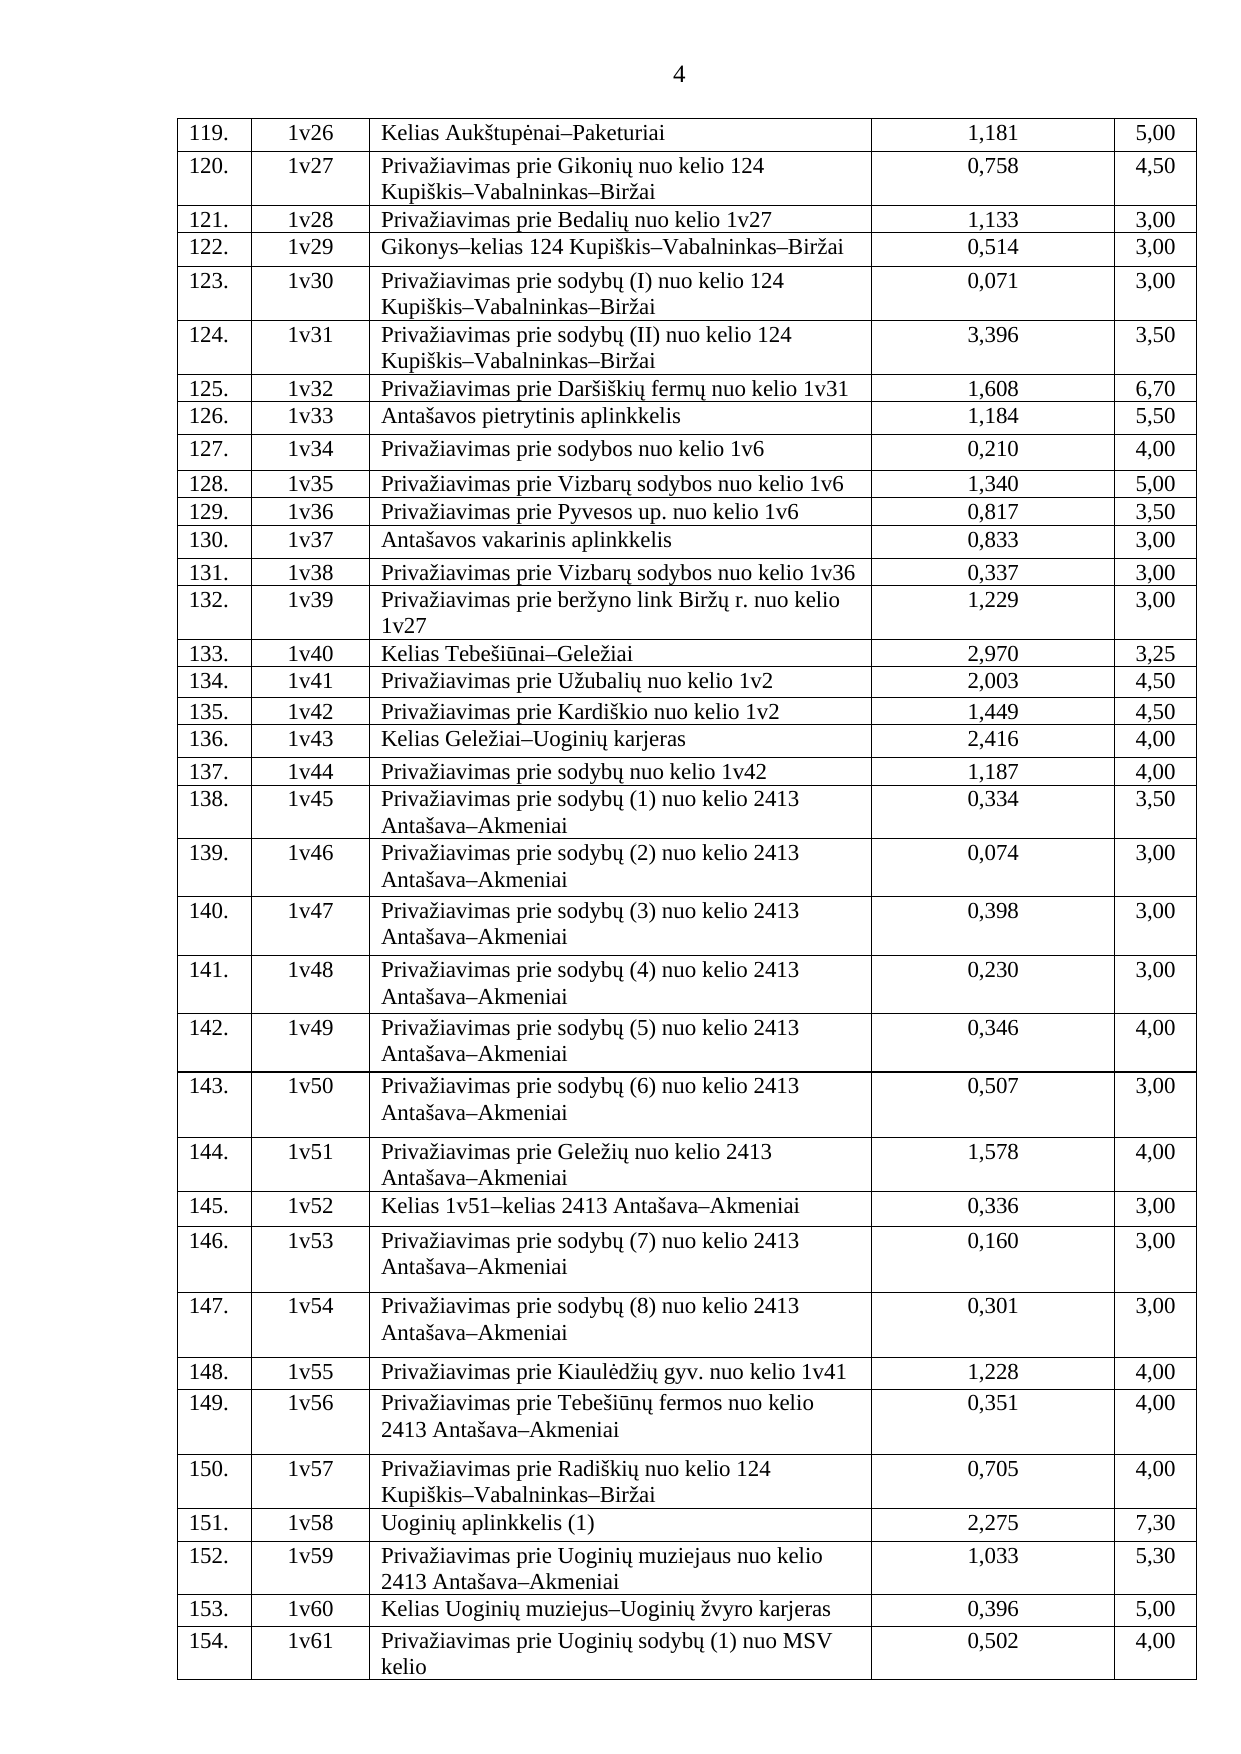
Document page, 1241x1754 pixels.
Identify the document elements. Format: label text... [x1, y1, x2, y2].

table_cell 1v37 [252, 526, 369, 558]
table_cell 1v31 [252, 321, 369, 373]
table_cell 2,416 [872, 725, 1114, 757]
table_cell Privažiavimas prie sodybų (1) nuo kelio 2413 Antašava–Akmeniai [370, 786, 871, 838]
table_cell 1,449 [872, 698, 1114, 724]
table_cell 3,00 [1115, 526, 1196, 558]
table_cell Privažiavimas prie sodybų (I) nuo kelio 124 Kupiškis–Vabalninkas–Biržai [370, 267, 871, 320]
table_cell 3,00 [1115, 206, 1196, 232]
table_cell 0,074 [872, 839, 1114, 896]
table_cell 0,817 [872, 498, 1114, 525]
table_cell Privažiavimas prie Uoginių muziejaus nuo kelio 2413 Antašava–Akmeniai [370, 1542, 871, 1594]
table_cell 3,50 [1115, 498, 1196, 525]
table_cell 1v56 [252, 1390, 369, 1454]
table_cell 1v40 [252, 640, 369, 666]
table_cell Privažiavimas prie sodybos nuo kelio 1v6 [370, 435, 871, 469]
table_cell Kelias 1v51–kelias 2413 Antašava–Akmeniai [370, 1192, 871, 1226]
table_cell 1v45 [252, 786, 369, 838]
table_cell 6,70 [1115, 375, 1196, 401]
table_cell 2,970 [872, 640, 1114, 666]
table_cell 1,228 [872, 1358, 1114, 1388]
table_cell 3,50 [1115, 321, 1196, 373]
table_cell 4,00 [1115, 758, 1196, 784]
table_cell 1v46 [252, 839, 369, 896]
table_cell 0,396 [872, 1595, 1114, 1626]
table_cell 122. [178, 233, 251, 266]
table_cell 3,00 [1115, 267, 1196, 320]
table_cell Kelias Aukštupėnai–Paketuriai [370, 119, 871, 151]
table_cell 1v59 [252, 1542, 369, 1594]
table_cell 0,346 [872, 1014, 1114, 1071]
table_cell 1v49 [252, 1014, 369, 1071]
table_cell 1v32 [252, 375, 369, 401]
table_cell 131. [178, 559, 251, 585]
table_cell 1v42 [252, 698, 369, 724]
table_cell 5,00 [1115, 471, 1196, 497]
table_cell 1v34 [252, 435, 369, 469]
table_cell 1,229 [872, 586, 1114, 639]
table_cell 1v33 [252, 402, 369, 434]
table_cell Antašavos pietrytinis aplinkkelis [370, 402, 871, 434]
table_cell 1,578 [872, 1138, 1114, 1191]
table_cell 130. [178, 526, 251, 558]
table_cell 4,00 [1115, 1627, 1196, 1679]
table_cell 1v36 [252, 498, 369, 525]
table_cell 0,160 [872, 1227, 1114, 1292]
table_cell Privažiavimas prie Tebešiūnų fermos nuo kelio 2413 Antašava–Akmeniai [370, 1390, 871, 1454]
table_cell 3,396 [872, 321, 1114, 373]
table_cell Gikonys–kelias 124 Kupiškis–Vabalninkas–Biržai [370, 233, 871, 266]
table_cell 140. [178, 897, 251, 955]
table_cell Privažiavimas prie Pyvesos up. nuo kelio 1v6 [370, 498, 871, 525]
table_cell 138. [178, 786, 251, 838]
table_cell Privažiavimas prie sodybų nuo kelio 1v42 [370, 758, 871, 784]
table_cell Privažiavimas prie sodybų (3) nuo kelio 2413 Antašava–Akmeniai [370, 897, 871, 955]
table_cell 0,833 [872, 526, 1114, 558]
table_cell 149. [178, 1390, 251, 1454]
table_cell 141. [178, 956, 251, 1013]
table_cell 4,00 [1115, 1014, 1196, 1071]
table_cell Kelias Geležiai–Uoginių karjeras [370, 725, 871, 757]
table_cell 125. [178, 375, 251, 401]
table_cell 1v58 [252, 1509, 369, 1541]
table_cell 1v43 [252, 725, 369, 757]
table_cell 3,00 [1115, 233, 1196, 266]
table_cell Kelias Tebešiūnai–Geležiai [370, 640, 871, 666]
table_cell 1v41 [252, 667, 369, 697]
table_cell 1v50 [252, 1073, 369, 1137]
table_cell 0,705 [872, 1455, 1114, 1508]
table_cell 3,00 [1115, 586, 1196, 639]
table_cell 132. [178, 586, 251, 639]
table_cell 136. [178, 725, 251, 757]
table_cell 123. [178, 267, 251, 320]
table_cell 1v52 [252, 1192, 369, 1226]
table_cell 126. [178, 402, 251, 434]
table_cell 134. [178, 667, 251, 697]
table_cell 7,30 [1115, 1509, 1196, 1541]
table_cell 133. [178, 640, 251, 666]
table_cell 0,210 [872, 435, 1114, 469]
table_cell 142. [178, 1014, 251, 1071]
table_cell 0,398 [872, 897, 1114, 955]
table_cell 1v26 [252, 119, 369, 151]
table_cell Uoginių aplinkkelis (1) [370, 1509, 871, 1541]
table_cell 1v48 [252, 956, 369, 1013]
table_cell Privažiavimas prie Geležių nuo kelio 2413 Antašava–Akmeniai [370, 1138, 871, 1191]
table_cell 5,00 [1115, 1595, 1196, 1626]
table_cell 0,514 [872, 233, 1114, 266]
table_cell Privažiavimas prie sodybų (4) nuo kelio 2413 Antašava–Akmeniai [370, 956, 871, 1013]
table_cell Privažiavimas prie sodybų (8) nuo kelio 2413 Antašava–Akmeniai [370, 1293, 871, 1357]
table_cell 1v44 [252, 758, 369, 784]
table_cell 1v54 [252, 1293, 369, 1357]
table_cell 127. [178, 435, 251, 469]
table_cell 0,334 [872, 786, 1114, 838]
table_cell 5,30 [1115, 1542, 1196, 1594]
table_cell 0,351 [872, 1390, 1114, 1454]
table_cell 3,00 [1115, 1192, 1196, 1226]
table_cell 1,184 [872, 402, 1114, 434]
table_cell 121. [178, 206, 251, 232]
table_cell 1v30 [252, 267, 369, 320]
table_cell Privažiavimas prie sodybų (6) nuo kelio 2413 Antašava–Akmeniai [370, 1073, 871, 1137]
table_cell Privažiavimas prie Kardiškio nuo kelio 1v2 [370, 698, 871, 724]
table_cell Kelias Uoginių muziejus–Uoginių žvyro karjeras [370, 1595, 871, 1626]
table_cell 1v27 [252, 152, 369, 205]
table_cell 4,00 [1115, 725, 1196, 757]
table_cell 1v53 [252, 1227, 369, 1292]
table_cell 3,00 [1115, 559, 1196, 585]
table_cell 147. [178, 1293, 251, 1357]
table_cell 3,00 [1115, 1293, 1196, 1357]
table_cell 1v47 [252, 897, 369, 955]
table_cell 4,50 [1115, 152, 1196, 205]
table_cell 1v35 [252, 471, 369, 497]
table_cell 0,071 [872, 267, 1114, 320]
table_cell 3,00 [1115, 1073, 1196, 1137]
table_cell 2,275 [872, 1509, 1114, 1541]
table_cell 1v28 [252, 206, 369, 232]
table_cell 4,00 [1115, 1358, 1196, 1388]
table_cell 154. [178, 1627, 251, 1679]
table_cell 152. [178, 1542, 251, 1594]
table_cell 0,758 [872, 152, 1114, 205]
table_cell Privažiavimas prie Uoginių sodybų (1) nuo MSV kelio [370, 1627, 871, 1679]
table_cell 1v38 [252, 559, 369, 585]
table_cell 0,507 [872, 1073, 1114, 1137]
table_cell 5,50 [1115, 402, 1196, 434]
table_cell 1,187 [872, 758, 1114, 784]
table_cell Privažiavimas prie beržyno link Biržų r. nuo kelio 1v27 [370, 586, 871, 639]
table_cell Privažiavimas prie Bedalių nuo kelio 1v27 [370, 206, 871, 232]
table_cell 1,033 [872, 1542, 1114, 1594]
table_cell 0,502 [872, 1627, 1114, 1679]
table_cell 1,340 [872, 471, 1114, 497]
table_cell 120. [178, 152, 251, 205]
table_cell 150. [178, 1455, 251, 1508]
table_cell 1v60 [252, 1595, 369, 1626]
table_cell Privažiavimas prie sodybų (2) nuo kelio 2413 Antašava–Akmeniai [370, 839, 871, 896]
table_cell Privažiavimas prie Daršiškių fermų nuo kelio 1v31 [370, 375, 871, 401]
table_cell 119. [178, 119, 251, 151]
table_cell Privažiavimas prie sodybų (5) nuo kelio 2413 Antašava–Akmeniai [370, 1014, 871, 1071]
table_cell Privažiavimas prie sodybų (II) nuo kelio 124 Kupiškis–Vabalninkas–Biržai [370, 321, 871, 373]
table_cell 3,00 [1115, 897, 1196, 955]
table_cell 3,25 [1115, 640, 1196, 666]
table_cell 144. [178, 1138, 251, 1191]
table_cell 1v39 [252, 586, 369, 639]
table_cell 151. [178, 1509, 251, 1541]
table_cell 139. [178, 839, 251, 896]
table_cell 4,50 [1115, 698, 1196, 724]
table_cell 3,00 [1115, 956, 1196, 1013]
table_cell 146. [178, 1227, 251, 1292]
table_cell Privažiavimas prie Kiaulėdžių gyv. nuo kelio 1v41 [370, 1358, 871, 1388]
table_cell 3,00 [1115, 1227, 1196, 1292]
table_cell 1v29 [252, 233, 369, 266]
table_cell 4,50 [1115, 667, 1196, 697]
table_cell Privažiavimas prie Vizbarų sodybos nuo kelio 1v6 [370, 471, 871, 497]
table_cell 5,00 [1115, 119, 1196, 151]
table_cell 148. [178, 1358, 251, 1388]
table_cell 2,003 [872, 667, 1114, 697]
table_cell 1,181 [872, 119, 1114, 151]
table_cell Privažiavimas prie sodybų (7) nuo kelio 2413 Antašava–Akmeniai [370, 1227, 871, 1292]
table_cell Privažiavimas prie Užubalių nuo kelio 1v2 [370, 667, 871, 697]
table_cell 145. [178, 1192, 251, 1226]
table_cell 0,230 [872, 956, 1114, 1013]
table_cell 129. [178, 498, 251, 525]
table_cell 135. [178, 698, 251, 724]
table_cell 4,00 [1115, 1138, 1196, 1191]
table_cell 124. [178, 321, 251, 373]
table_cell 4,00 [1115, 1455, 1196, 1508]
table_cell Privažiavimas prie Gikonių nuo kelio 124 Kupiškis–Vabalninkas–Biržai [370, 152, 871, 205]
table_cell 1v51 [252, 1138, 369, 1191]
table_cell 4,00 [1115, 1390, 1196, 1454]
table_cell 3,00 [1115, 839, 1196, 896]
table_cell 1v61 [252, 1627, 369, 1679]
table_cell 1,608 [872, 375, 1114, 401]
table_cell 153. [178, 1595, 251, 1626]
table_cell Privažiavimas prie Vizbarų sodybos nuo kelio 1v36 [370, 559, 871, 585]
table_cell 143. [178, 1073, 251, 1137]
table_cell 0,336 [872, 1192, 1114, 1226]
table_cell 0,337 [872, 559, 1114, 585]
table_cell 1,133 [872, 206, 1114, 232]
table_cell 137. [178, 758, 251, 784]
table_cell 4,00 [1115, 435, 1196, 469]
table_cell 128. [178, 471, 251, 497]
table_cell Privažiavimas prie Radiškių nuo kelio 124 Kupiškis–Vabalninkas–Biržai [370, 1455, 871, 1508]
table_cell 1v57 [252, 1455, 369, 1508]
table_cell 1v55 [252, 1358, 369, 1388]
table_cell Antašavos vakarinis aplinkkelis [370, 526, 871, 558]
table_cell 0,301 [872, 1293, 1114, 1357]
table_cell 3,50 [1115, 786, 1196, 838]
